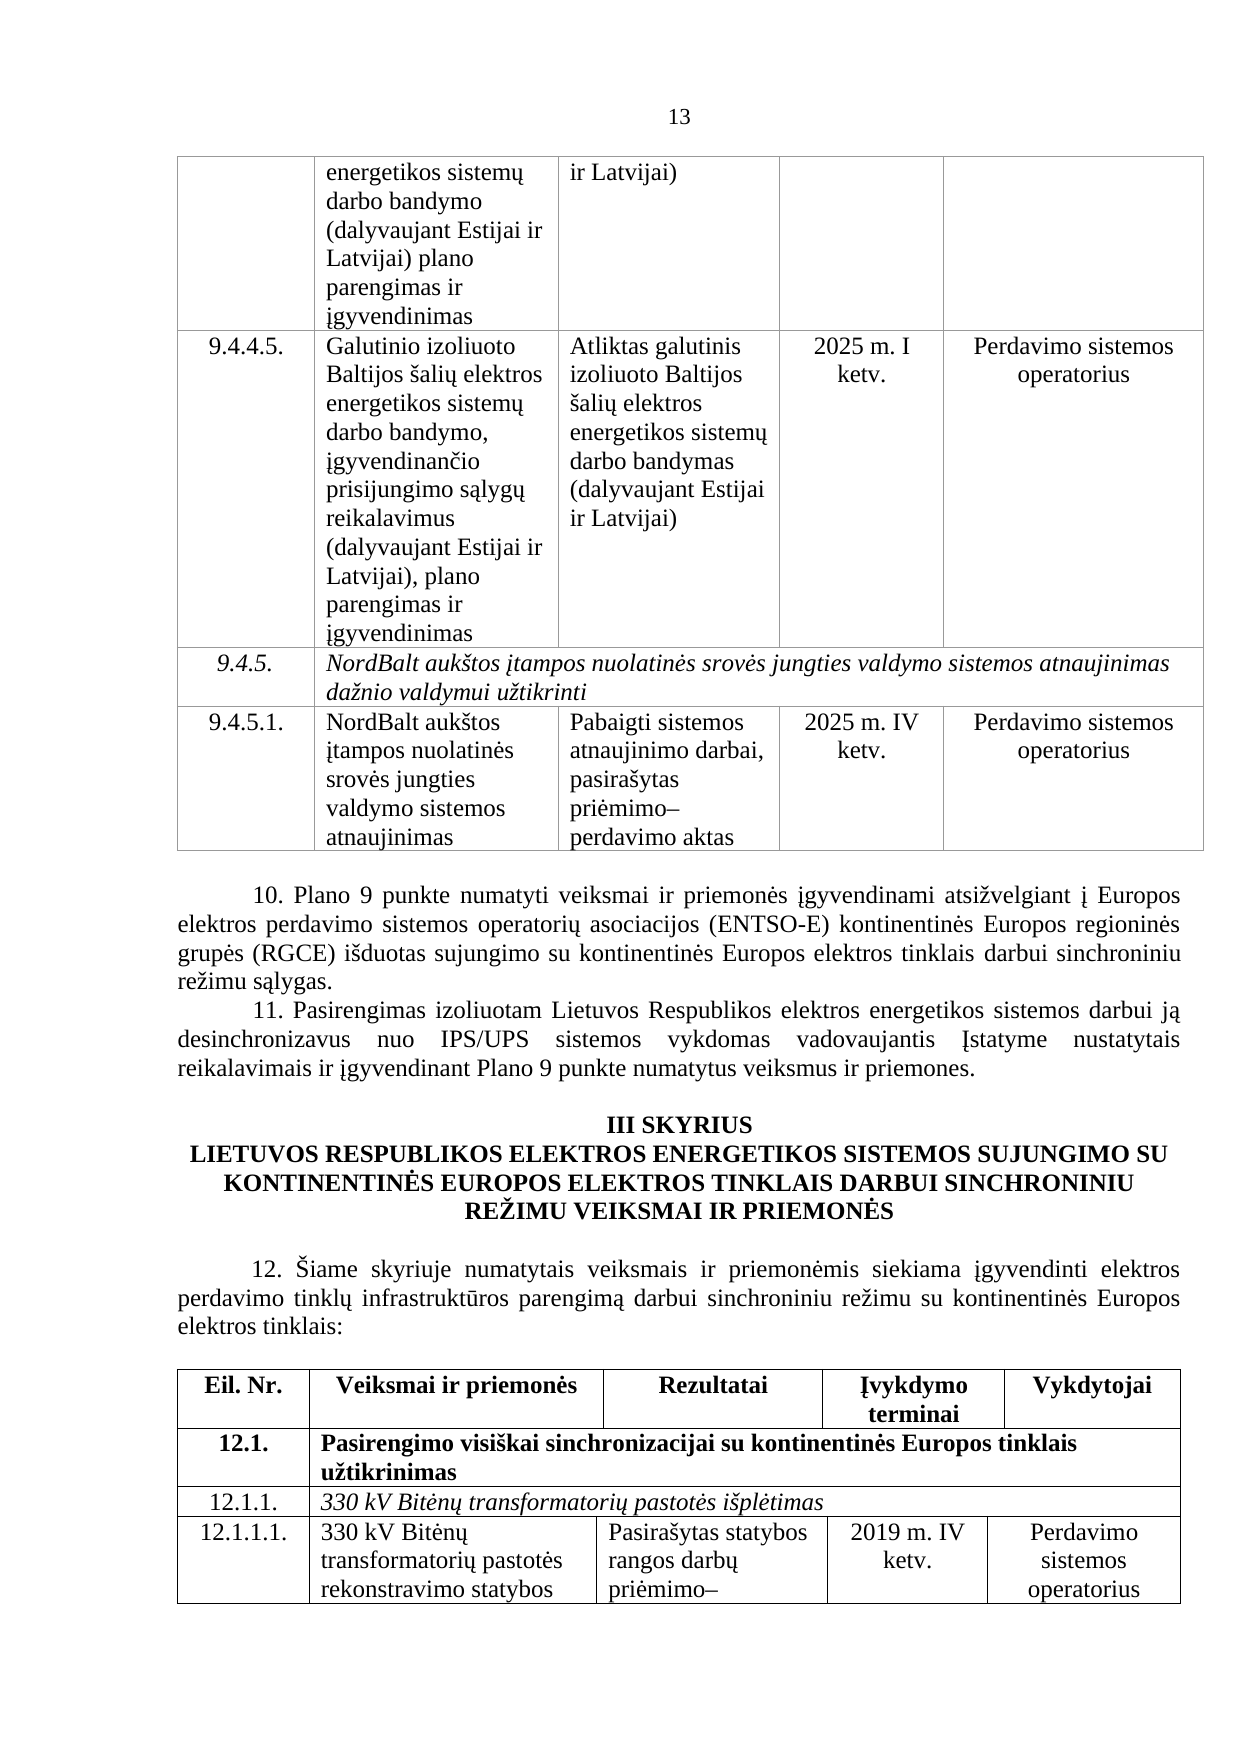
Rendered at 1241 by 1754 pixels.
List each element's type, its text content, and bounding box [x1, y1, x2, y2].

table_cell Pabaigti sistemos atnaujinimo darbai, pasirašytas priėmimo–perdavimo aktas [559, 707, 779, 850]
table_cell 2025 m. I ketv. [780, 331, 943, 647]
text 12. Šiame skyriuje numatytais veiksmais ir priemonėmis siekiama įgyvendinti elektros perdavimo tinklų infrastruktūros parengimą darbui sinchroniniu režimu su kontinentinės Europos elektros tinklais: [177, 1254, 1181, 1340]
table_cell [944, 157, 1203, 330]
table_cell [780, 157, 943, 330]
table_header Vykdytojai [1005, 1370, 1180, 1427]
table_cell 9.4.5.1. [178, 707, 314, 850]
text LIETUVOS RESPUBLIKOS ELEKTROS ENERGETIKOS SISTEMOS SUJUNGIMO SU KONTINENTINĖS EUROPOS ELEKTROS TINKLAIS DARBUI SINCHRONINIU REŽIMU VEIKSMAI IR PRIEMONĖS [177, 1139, 1181, 1225]
table_cell Perdavimo sistemos operatorius [944, 331, 1203, 647]
table_cell energetikos sistemų darbo bandymo (dalyvaujant Estijai ir Latvijai) plano parengimas ir įgyvendinimas [315, 157, 558, 330]
table_cell Perdavimo sistemos operatorius [988, 1517, 1180, 1603]
table_header Įvykdymo terminai [823, 1370, 1004, 1427]
table_header Rezultatai [604, 1370, 822, 1427]
table_cell 9.4.5. [178, 648, 314, 706]
table_cell NordBalt aukštos įtampos nuolatinės srovės jungties valdymo sistemos atnaujinimas [315, 707, 558, 850]
table_header Veiksmai ir priemonės [310, 1370, 603, 1427]
table_cell Galutinio izoliuoto Baltijos šalių elektros energetikos sistemų darbo bandymo, įgyvendinančio prisijungimo sąlygų reikalavimus (dalyvaujant Estijai ir Latvijai), plano parengimas ir įgyvendinimas [315, 331, 558, 647]
table_cell 12.1.1.1. [178, 1517, 309, 1603]
table_cell NordBalt aukštos įtampos nuolatinės srovės jungties valdymo sistemos atnaujinimas dažnio valdymui užtikrinti [315, 648, 1203, 706]
table_header Eil. Nr. [178, 1370, 309, 1427]
table_cell 9.4.4.5. [178, 331, 314, 647]
table_cell [178, 157, 314, 330]
table_cell 330 kV Bitėnų transformatorių pastotės išplėtimas [310, 1487, 1180, 1516]
table_cell Pasirengimo visiškai sinchronizacijai su kontinentinės Europos tinklais užtikrinimas [310, 1429, 1180, 1486]
table_cell 12.1.1. [178, 1487, 309, 1516]
table_cell ir Latvijai) [559, 157, 779, 330]
table_cell Perdavimo sistemos operatorius [944, 707, 1203, 850]
table_cell 2025 m. IV ketv. [780, 707, 943, 850]
text 10. Plano 9 punkte numatyti veiksmai ir priemonės įgyvendinami atsižvelgiant į Europos elektros perdavimo sistemos operatorių asociacijos (ENTSO-E) kontinentinės Europos regioninės grupės (RGCE) išduotas sujungimo su kontinentinės Europos elektros tinklais darbui sinchroniniu režimu sąlygas. [177, 880, 1181, 995]
text 11. Pasirengimas izoliuotam Lietuvos Respublikos elektros energetikos sistemos darbui ją desinchronizavus nuo IPS/UPS sistemos vykdomas vadovaujantis Įstatyme nustatytais reikalavimais ir įgyvendinant Plano 9 punkte numatytus veiksmus ir priemones. [177, 995, 1181, 1081]
table_cell 12.1. [178, 1429, 309, 1486]
table_cell 2019 m. IV ketv. [828, 1517, 987, 1603]
table_cell Pasirašytas statybos rangos darbų priėmimo– [597, 1517, 827, 1603]
table_cell Atliktas galutinis izoliuoto Baltijos šalių elektros energetikos sistemų darbo bandymas (dalyvaujant Estijai ir Latvijai) [559, 331, 779, 647]
text III SKYRIUS [177, 1110, 1181, 1139]
table_cell 330 kV Bitėnų transformatorių pastotės rekonstravimo statybos [310, 1517, 596, 1603]
